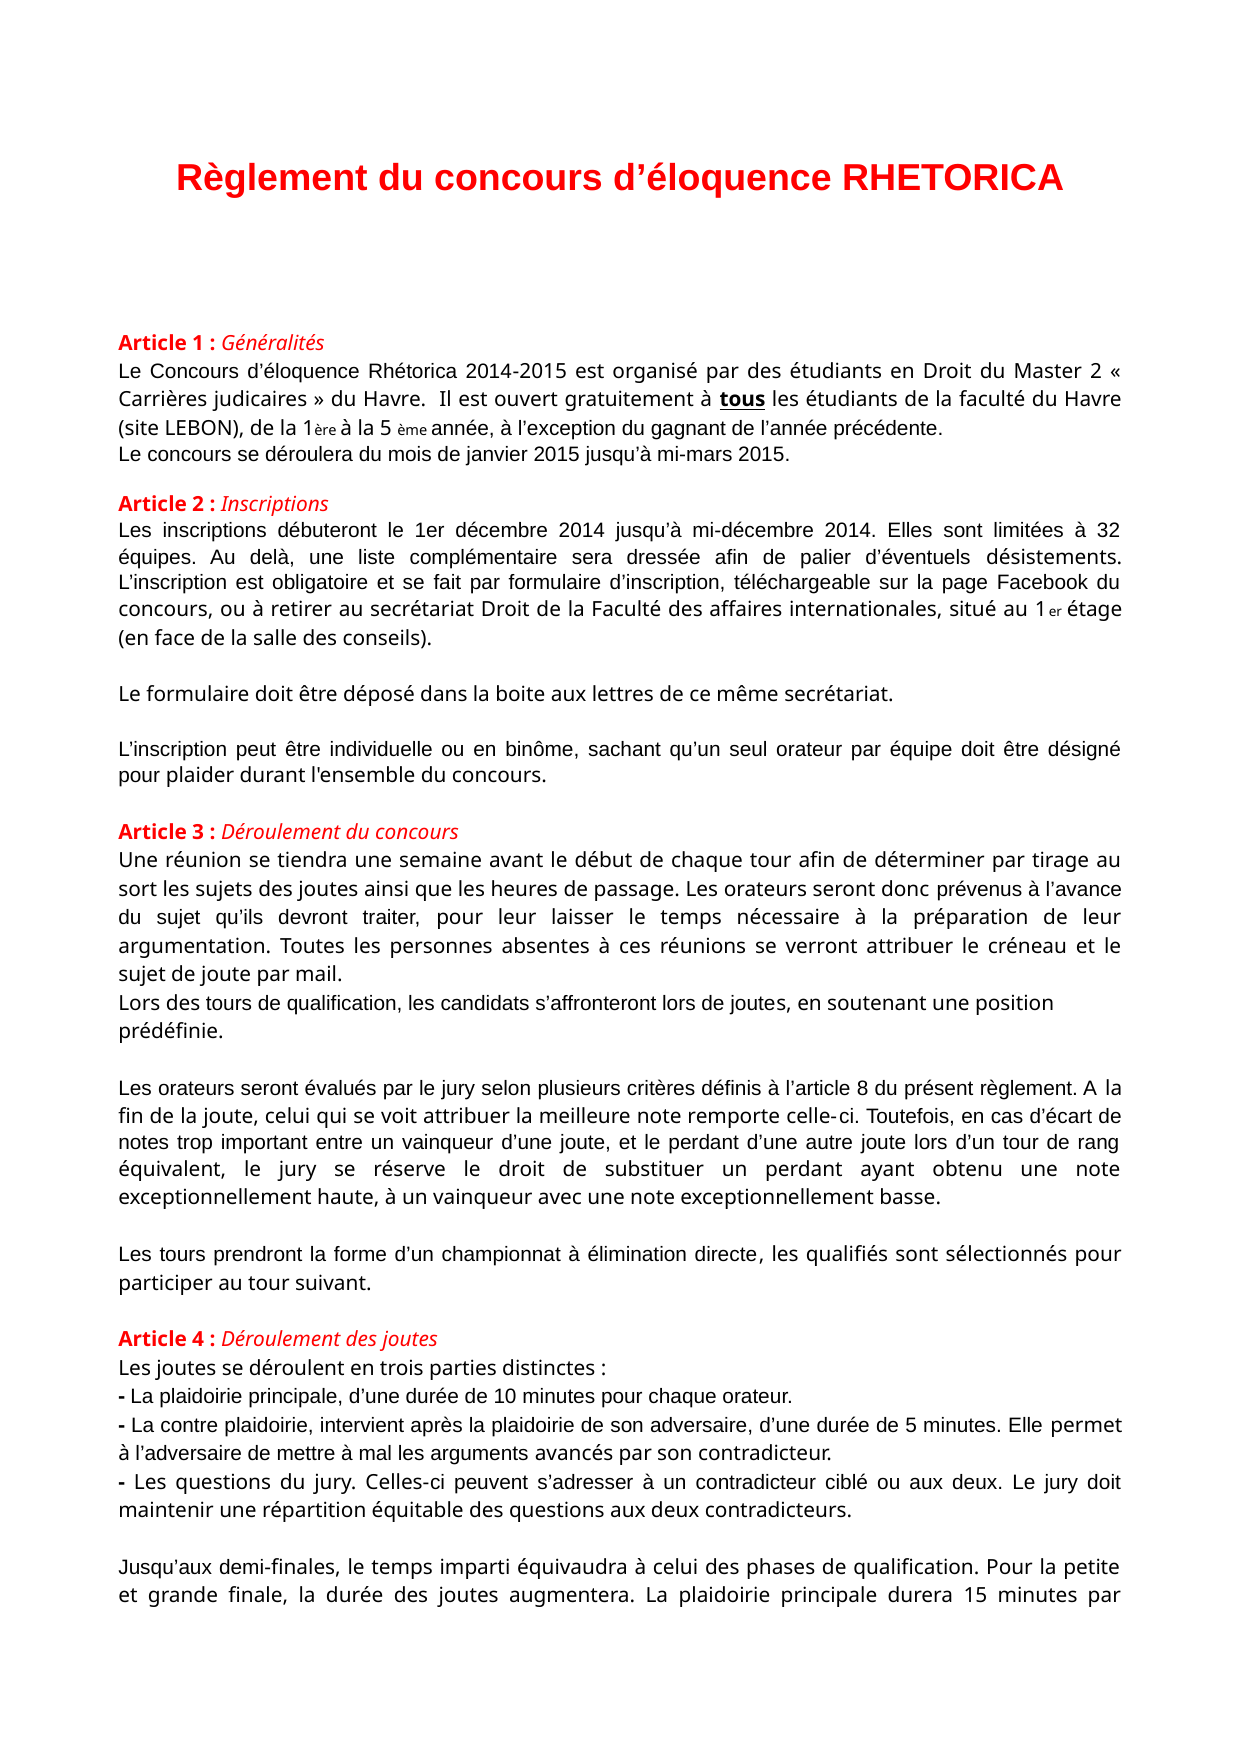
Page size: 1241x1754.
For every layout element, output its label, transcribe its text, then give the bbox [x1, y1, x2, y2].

text Le Concours d’éloquence Rhétorica 2014-2015 est organisé par des étudiants en Droit du Master 2 « Carrières judicaires » du Havre. Il est ouvert gratuitement à tous les étudiants de la faculté du Havre (site LEBON), de la 1ère à la 5 ème année, à l’exception du gagnant de l’année précédente. [118, 356, 1122, 441]
text Les orateurs seront évalués par le jury selon plusieurs critères définis à l’article 8 du présent règlement. A la fin de la joute, celui qui se voit attribuer la meilleure note remporte celle-ci. Toutefois, en cas d’écart de notes trop important entre un vainqueur d’une joute, et le perdant d’une autre joute lors d’un tour de rang équivalent, le jury se réserve le droit de substituer un perdant ayant obtenu une note exceptionnellement haute, à un vainqueur avec une note exceptionnellement basse. [118, 1073, 1122, 1211]
text Le concours se déroulera du mois de janvier 2015 jusqu’à mi-mars 2015. [118, 441, 1122, 465]
text Le formulaire doit être déposé dans la boite aux lettres de ce même secrétariat. [118, 679, 1122, 708]
text Jusqu’aux demi-finales, le temps imparti équivaudra à celui des phases de qualification. Pour la petite et grande finale, la durée des joutes augmentera. La plaidoirie principale durera 15 minutes par [118, 1552, 1122, 1609]
text Les inscriptions débuteront le 1er décembre 2014 jusqu’à mi-décembre 2014. Elles sont limitées à 32 équipes. Au delà, une liste complémentaire sera dressée afin de palier d’éventuels désistements. L’inscription est obligatoire et se fait par formulaire d’inscription, téléchargeable sur la page Facebook du concours, ou à retirer au secrétariat Droit de la Faculté des affaires internationales, situé au 1er étage (en face de la salle des conseils). [118, 518, 1122, 651]
text Lors des tours de qualification, les candidats s’affronteront lors de joutes, en soutenant une position [118, 988, 1122, 1016]
text - Les questions du jury. Celles-ci peuvent s’adresser à un contradicteur ciblé ou aux deux. Le jury doit maintenir une répartition équitable des questions aux deux contradicteurs. [118, 1467, 1122, 1524]
text Article 1 : Généralités [118, 328, 1122, 356]
text Article 3 : Déroulement du concours [118, 817, 1122, 846]
text Les joutes se déroulent en trois parties distinctes : [118, 1353, 1122, 1381]
text - La contre plaidoirie, intervient après la plaidoirie de son adversaire, d’une durée de 5 minutes. Elle permet à l’adversaire de mettre à mal les arguments avancés par son contradicteur. [118, 1410, 1122, 1467]
text Article 2 : Inscriptions [118, 489, 1122, 518]
text Une réunion se tiendra une semaine avant le début de chaque tour afin de déterminer par tirage au sort les sujets des joutes ainsi que les heures de passage. Les orateurs seront donc prévenus à l’avance du sujet qu’ils devront traiter, pour leur laisser le temps nécessaire à la préparation de leur argumentation. Toutes les personnes absentes à ces réunions se verront attribuer le créneau et le sujet de joute par mail. [118, 846, 1122, 988]
text L’inscription peut être individuelle ou en binôme, sachant qu’un seul orateur par équipe doit être désigné pour plaider durant l'ensemble du concours. [118, 736, 1122, 789]
text Règlement du concours d’éloquence RHETORICA [118, 155, 1122, 198]
text - La plaidoirie principale, d’une durée de 10 minutes pour chaque orateur. [118, 1381, 1122, 1410]
text Les tours prendront la forme d’un championnat à élimination directe, les qualifiés sont sélectionnés pour participer au tour suivant. [118, 1239, 1122, 1296]
text prédéfinie. [118, 1016, 1122, 1045]
text Article 4 : Déroulement des joutes [118, 1324, 1122, 1353]
